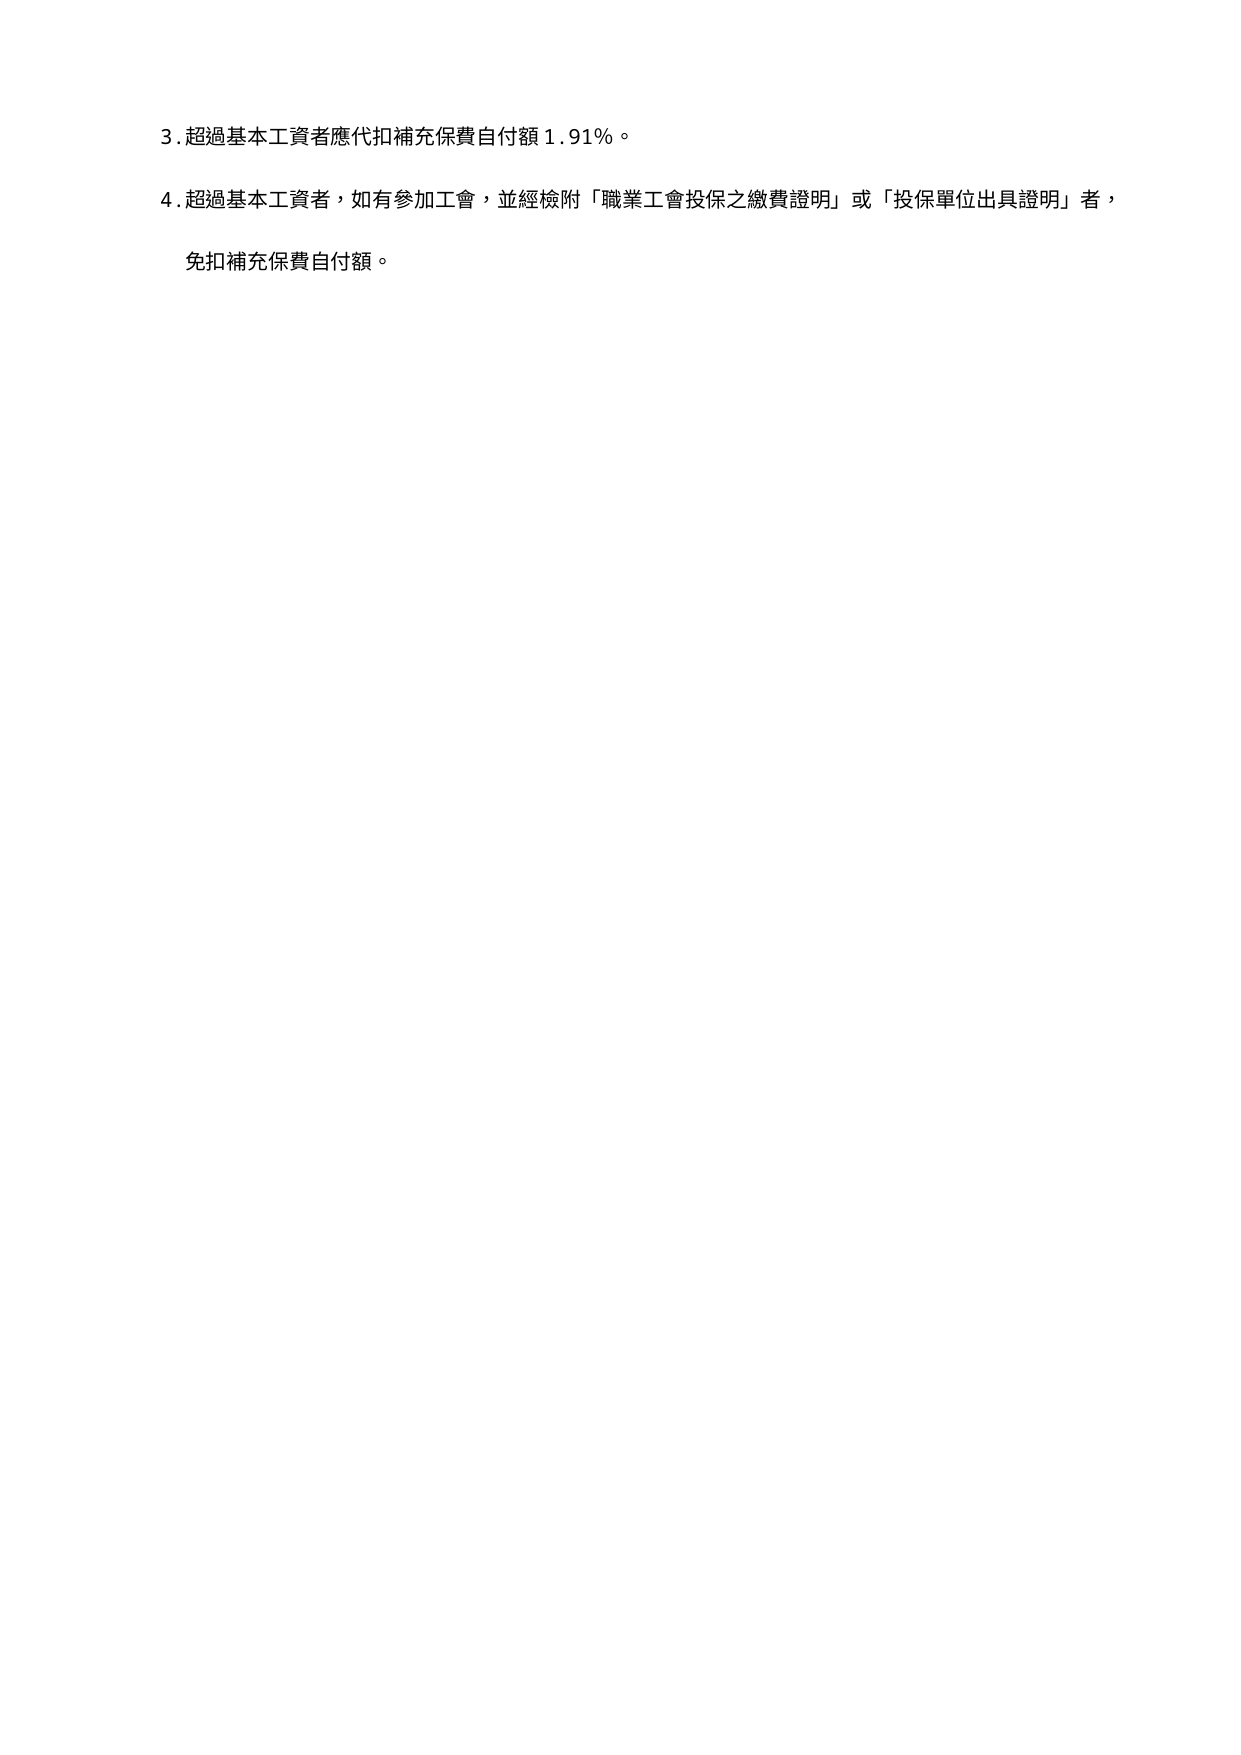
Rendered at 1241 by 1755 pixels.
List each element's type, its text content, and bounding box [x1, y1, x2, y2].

text 3.超過基本工資者應代扣補充保費自付額1.91％。 [118, 94, 1122, 157]
text 免扣補充保費自付額。 [118, 219, 1122, 282]
text 4.超過基本工資者，如有參加工會，並經檢附「職業工會投保之繳費證明」或「投保單位出具證明」者， [118, 157, 1122, 219]
